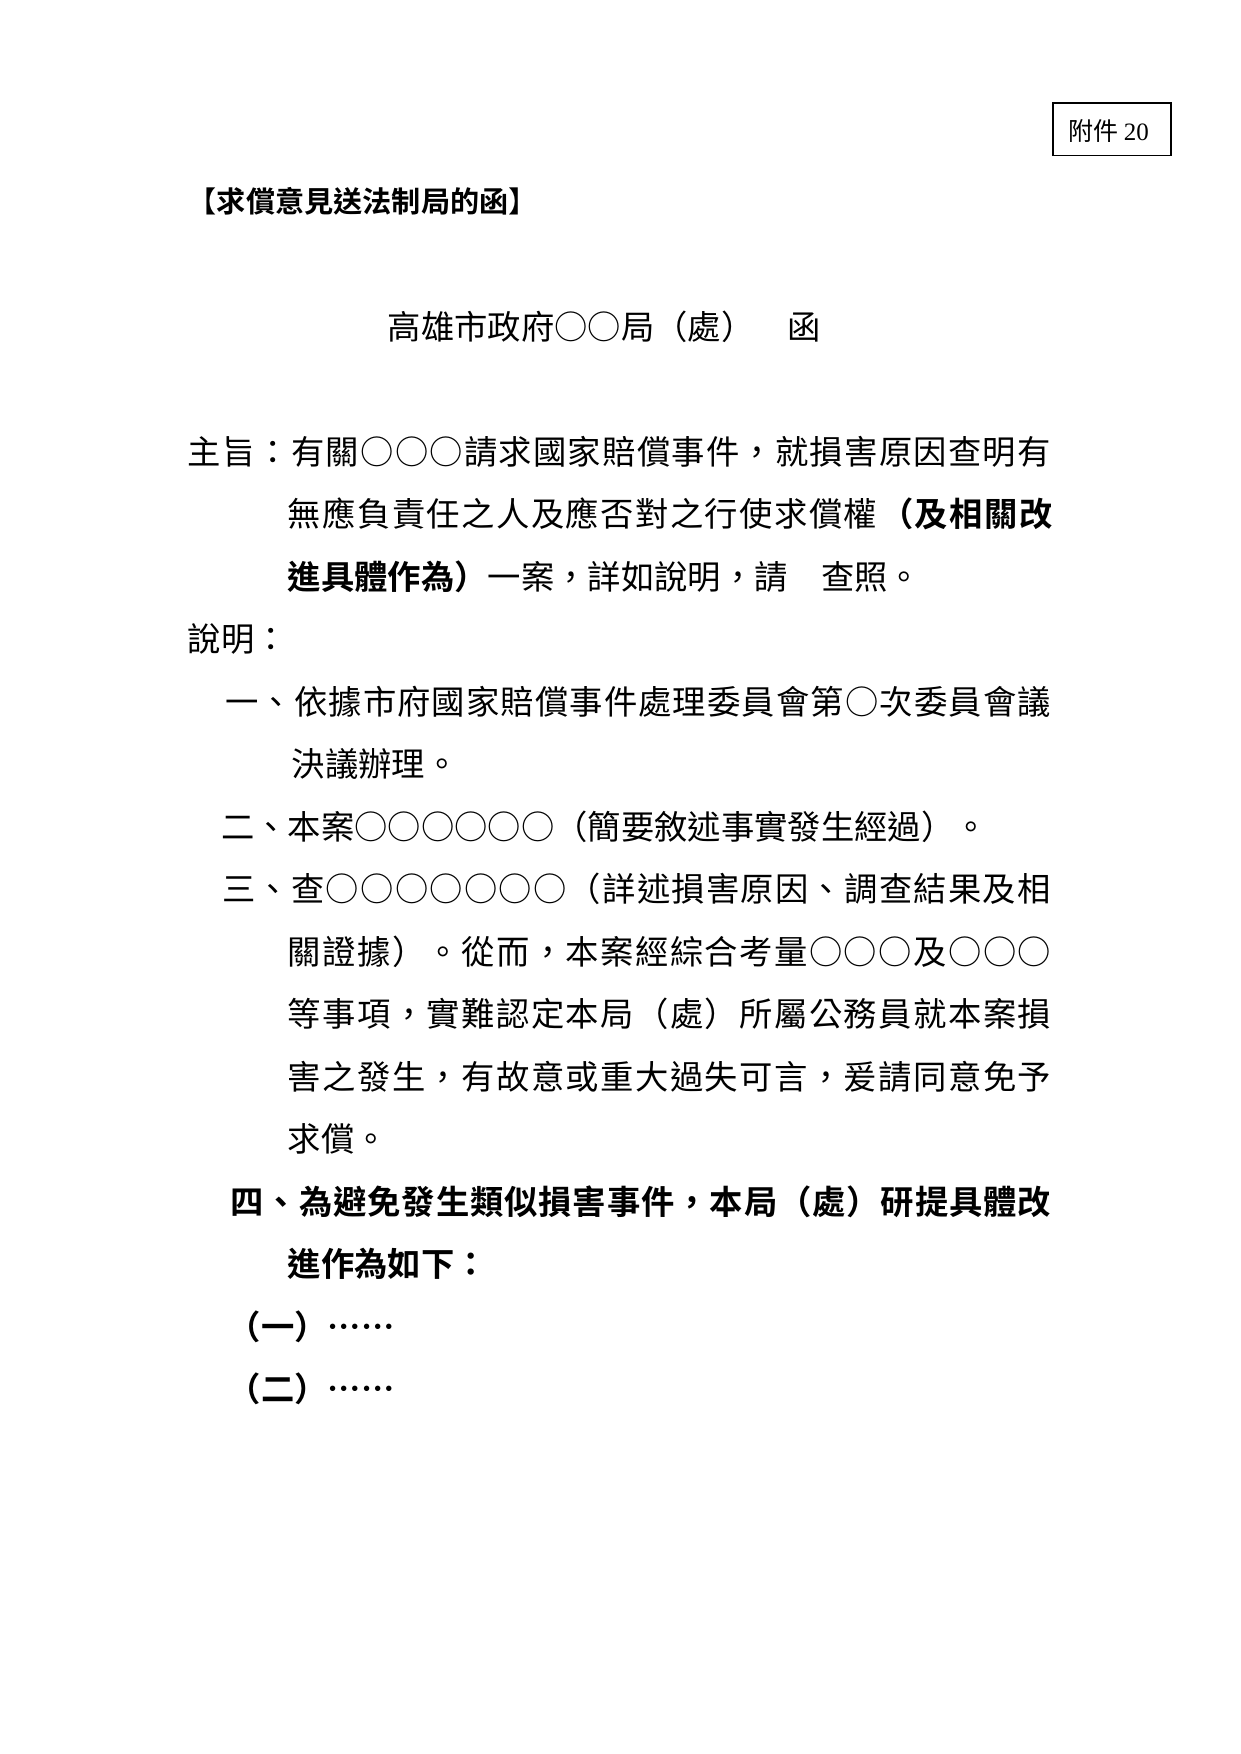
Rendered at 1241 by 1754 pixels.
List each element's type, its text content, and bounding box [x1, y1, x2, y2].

text 一、依據市府國家賠償事件處理委員會第○次委員會議決議辦理。 [225, 658, 1053, 783]
text 三、查○○○○○○○（詳述損害原因、調查結果及相關證據）。從而，本案經綜合考量○○○及○○○等事項，實難認定本局（處）所屬公務員就本案損害之發生，有故意或重大過失可言，爰請同意免予求償。 [187, 846, 1053, 1158]
text 說明： [187, 596, 1053, 658]
text 四、為避免發生類似損害事件，本局（處）研提具體改進作為如下： [187, 1158, 1053, 1283]
text [1054, 104, 1170, 155]
text 主旨：有關○○○請求國家賠償事件，就損害原因查明有無應負責任之人及應否對之行使求償權（及相關改進具體作為）一案，詳如說明，請 查照。 [187, 408, 1053, 596]
text 高雄市政府○○局（處） 函 [187, 283, 1053, 346]
text （二）…… [187, 1346, 1053, 1408]
text 【求償意見送法制局的函】 [187, 158, 1053, 221]
text 二、本案○○○○○○（簡要敘述事實發生經過）。 [187, 783, 1053, 846]
text （一）…… [187, 1283, 1053, 1346]
text 附件20 [1069, 111, 1155, 147]
